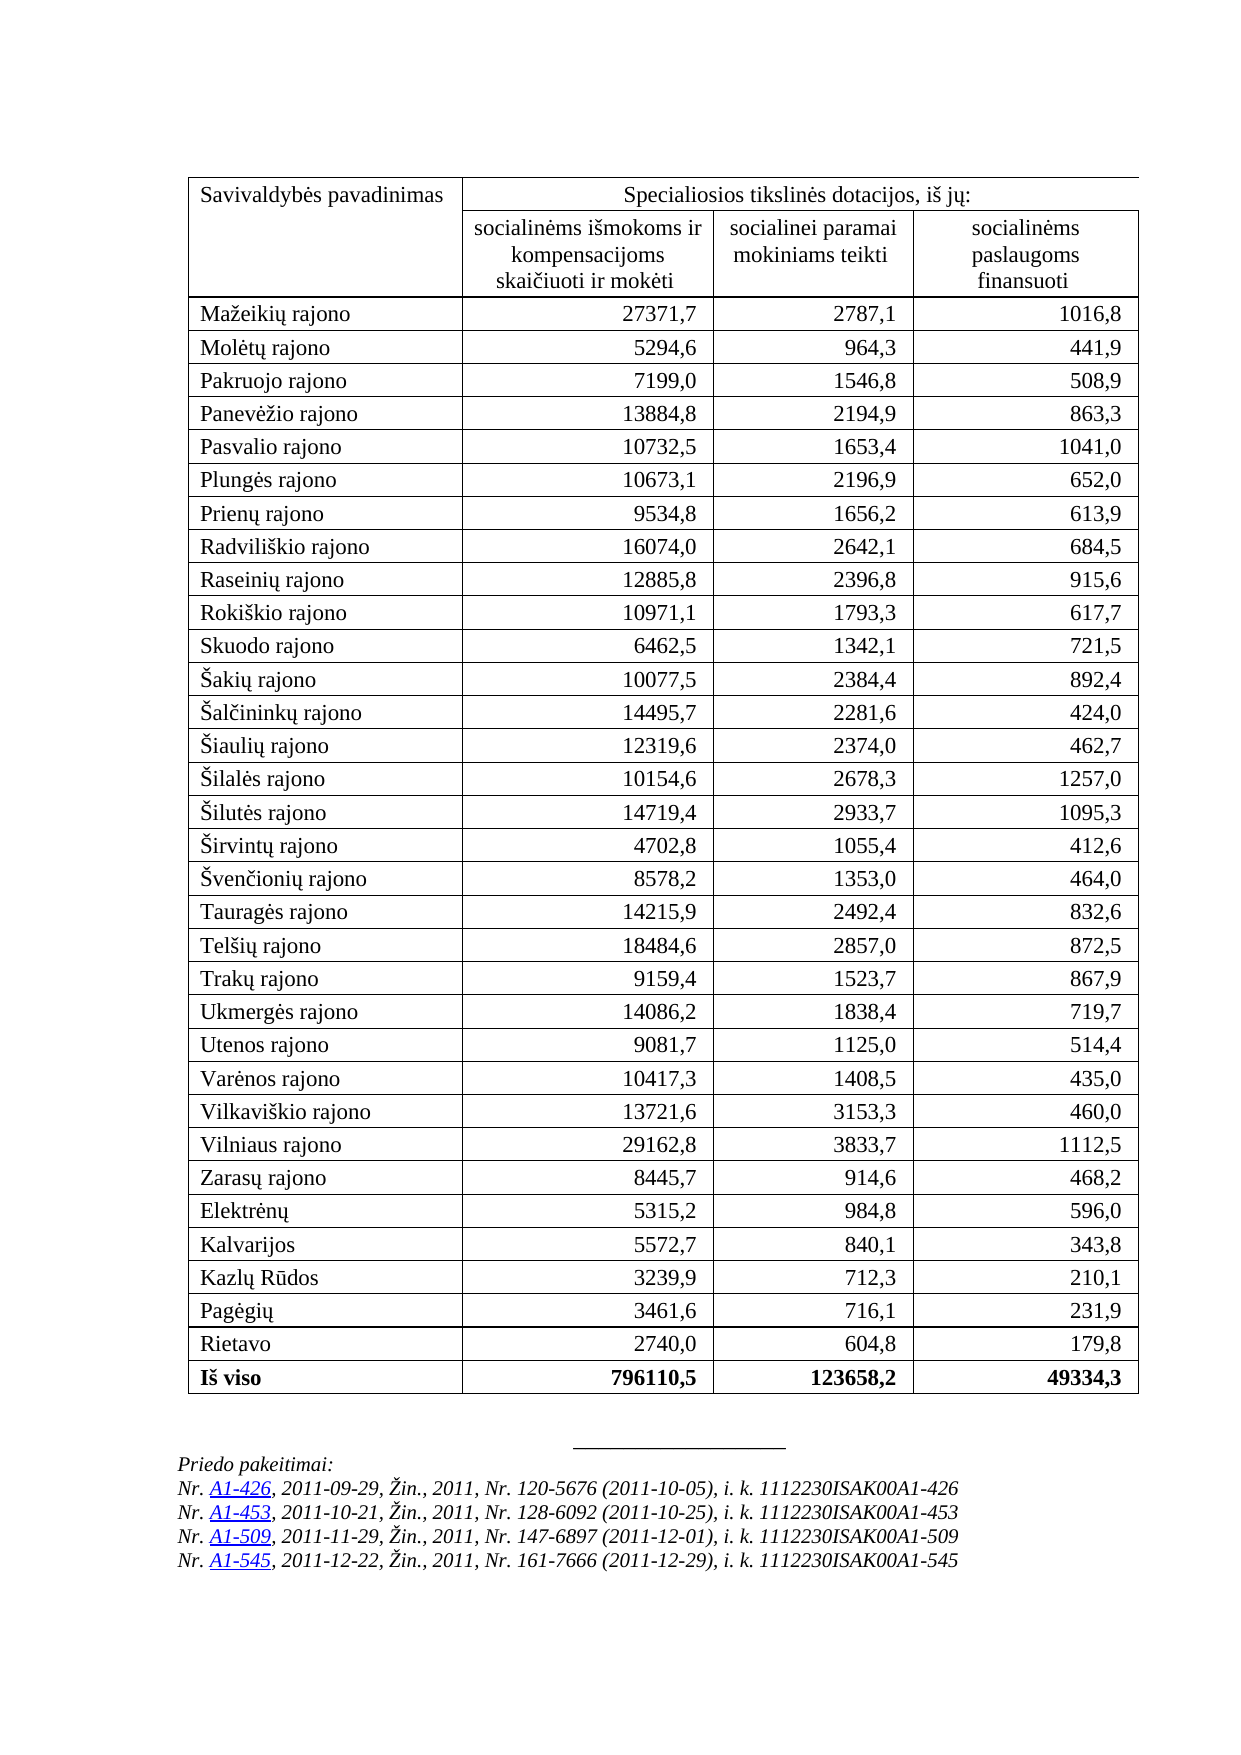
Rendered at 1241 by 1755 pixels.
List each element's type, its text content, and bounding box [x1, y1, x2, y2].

table_cell 2196,9 [714, 464, 913, 496]
table_cell 2933,7 [714, 796, 913, 828]
table_cell 2194,9 [714, 397, 913, 429]
text Nr. A1-453, 2011-10-21, Žin., 2011, Nr. 128-6092 (2011-10-25), i. k. 1112230ISAK00A1-453 [177, 1499, 1181, 1524]
table_cell 16074,0 [463, 530, 713, 562]
table_cell 652,0 [914, 464, 1138, 496]
table_cell 14086,2 [463, 995, 713, 1027]
table_cell 1408,5 [714, 1062, 913, 1094]
text Nr. A1-426, 2011-09-29, Žin., 2011, Nr. 120-5676 (2011-10-05), i. k. 1112230ISAK00A1-426 [177, 1476, 1181, 1499]
table_cell 4702,8 [463, 829, 713, 861]
table_cell 1041,0 [914, 430, 1138, 462]
table_cell Šakių rajono [189, 663, 462, 695]
table_cell Ukmergės rajono [189, 995, 462, 1027]
table_cell 49334,3 [914, 1361, 1138, 1393]
table_cell 914,6 [714, 1161, 913, 1193]
table_cell 343,8 [914, 1228, 1138, 1260]
table_cell 1838,4 [714, 995, 913, 1027]
table_cell Telšių rajono [189, 929, 462, 961]
table_cell 10417,3 [463, 1062, 713, 1094]
table_cell 2396,8 [714, 563, 913, 595]
table_cell Prienų rajono [189, 497, 462, 529]
table_cell Pakruojo rajono [189, 364, 462, 396]
table_cell Šalčininkų rajono [189, 696, 462, 728]
table_cell Raseinių rajono [189, 563, 462, 595]
table_cell Šilutės rajono [189, 796, 462, 828]
table_cell Kalvarijos [189, 1228, 462, 1260]
table_cell 1016,8 [914, 298, 1138, 329]
table_cell Mažeikių rajono [189, 298, 462, 329]
table_cell 462,7 [914, 729, 1138, 762]
table_cell socialinėms paslaugoms finansuoti [914, 211, 1138, 296]
table_cell 8445,7 [463, 1161, 713, 1193]
table_cell 1095,3 [914, 796, 1138, 828]
table_cell Širvintų rajono [189, 829, 462, 861]
table_cell 1353,0 [714, 862, 913, 894]
table_cell 2678,3 [714, 763, 913, 795]
table_cell 892,4 [914, 663, 1138, 695]
table_cell 424,0 [914, 696, 1138, 728]
table_cell Šilalės rajono [189, 763, 462, 795]
table_cell 9159,4 [463, 962, 713, 994]
table_cell 832,6 [914, 896, 1138, 928]
table_cell 716,1 [714, 1294, 913, 1326]
table_cell Pasvalio rajono [189, 430, 462, 462]
table_cell 2492,4 [714, 896, 913, 928]
table_cell 1523,7 [714, 962, 913, 994]
table_cell 27371,7 [463, 298, 713, 329]
table_cell 617,7 [914, 596, 1138, 629]
table_cell 3153,3 [714, 1095, 913, 1127]
table_cell Iš viso [189, 1361, 462, 1393]
table_cell 596,0 [914, 1195, 1138, 1227]
table_cell 863,3 [914, 397, 1138, 429]
table_cell 460,0 [914, 1095, 1138, 1127]
table_cell 867,9 [914, 962, 1138, 994]
table_cell 964,3 [714, 331, 913, 363]
table_cell socialinėms išmokoms ir kompensacijoms skaičiuoti ir mokėti [463, 211, 713, 296]
table_cell Elektrėnų [189, 1195, 462, 1227]
table_cell 8578,2 [463, 862, 713, 894]
table_cell 13721,6 [463, 1095, 713, 1127]
table_cell 721,5 [914, 630, 1138, 662]
table_header Savivaldybės pavadinimas [189, 178, 462, 296]
table_cell 5294,6 [463, 331, 713, 363]
text Priedo pakeitimai: [177, 1451, 1181, 1476]
table_cell 12319,6 [463, 729, 713, 762]
table_cell 5572,7 [463, 1228, 713, 1260]
table_cell 3239,9 [463, 1261, 713, 1293]
table_cell 5315,2 [463, 1195, 713, 1227]
text Nr. A1-545, 2011-12-22, Žin., 2011, Nr. 161-7666 (2011-12-29), i. k. 1112230ISAK00A1-545 [177, 1548, 1181, 1572]
table_cell Panevėžio rajono [189, 397, 462, 429]
table_cell 1546,8 [714, 364, 913, 396]
table_cell 10971,1 [463, 596, 713, 629]
table_cell Švenčionių rajono [189, 862, 462, 894]
table_cell 14215,9 [463, 896, 713, 928]
table_cell 10154,6 [463, 763, 713, 795]
table_cell 604,8 [714, 1328, 913, 1360]
table_cell 1653,4 [714, 430, 913, 462]
table_cell 514,4 [914, 1029, 1138, 1061]
table_cell Vilkaviškio rajono [189, 1095, 462, 1127]
table_cell socialinei paramai mokiniams teikti [714, 211, 913, 296]
table_cell Tauragės rajono [189, 896, 462, 928]
table_cell 9081,7 [463, 1029, 713, 1061]
table_cell Zarasų rajono [189, 1161, 462, 1193]
table_cell 2740,0 [463, 1328, 713, 1360]
table_cell Trakų rajono [189, 962, 462, 994]
table_cell 231,9 [914, 1294, 1138, 1326]
table_cell 613,9 [914, 497, 1138, 529]
table_cell 435,0 [914, 1062, 1138, 1094]
table_cell 441,9 [914, 331, 1138, 363]
table_cell 464,0 [914, 862, 1138, 894]
table_cell 1112,5 [914, 1128, 1138, 1160]
table_cell 915,6 [914, 563, 1138, 595]
table_cell Varėnos rajono [189, 1062, 462, 1094]
table_cell 9534,8 [463, 497, 713, 529]
table_cell Radviliškio rajono [189, 530, 462, 562]
table_cell 2384,4 [714, 663, 913, 695]
table_cell Pagėgių [189, 1294, 462, 1326]
table_cell 1342,1 [714, 630, 913, 662]
table_cell 2642,1 [714, 530, 913, 562]
table_cell 712,3 [714, 1261, 913, 1293]
table_cell 29162,8 [463, 1128, 713, 1160]
table_cell Kazlų Rūdos [189, 1261, 462, 1293]
table_cell 3833,7 [714, 1128, 913, 1160]
table_cell 10732,5 [463, 430, 713, 462]
table_cell 1793,3 [714, 596, 913, 629]
table_cell Šiaulių rajono [189, 729, 462, 762]
table_cell Vilniaus rajono [189, 1128, 462, 1160]
table_cell 10673,1 [463, 464, 713, 496]
table_cell 14719,4 [463, 796, 713, 828]
table_cell 210,1 [914, 1261, 1138, 1293]
table_cell Plungės rajono [189, 464, 462, 496]
table_cell 2787,1 [714, 298, 913, 329]
table_cell Rokiškio rajono [189, 596, 462, 629]
table_cell 2857,0 [714, 929, 913, 961]
table_cell 12885,8 [463, 563, 713, 595]
table_header Specialiosios tikslinės dotacijos, iš jų: [463, 178, 1138, 210]
table_cell 840,1 [714, 1228, 913, 1260]
table_cell 6462,5 [463, 630, 713, 662]
table_cell 1125,0 [714, 1029, 913, 1061]
table_cell 796110,5 [463, 1361, 713, 1393]
table_cell 872,5 [914, 929, 1138, 961]
table_cell Rietavo [189, 1328, 462, 1360]
table_cell 10077,5 [463, 663, 713, 695]
table_cell Utenos rajono [189, 1029, 462, 1061]
table_cell 719,7 [914, 995, 1138, 1027]
table_cell 1055,4 [714, 829, 913, 861]
table_cell 984,8 [714, 1195, 913, 1227]
table_cell 1656,2 [714, 497, 913, 529]
table_cell 508,9 [914, 364, 1138, 396]
table_cell 13884,8 [463, 397, 713, 429]
table_cell 684,5 [914, 530, 1138, 562]
text Nr. A1-509, 2011-11-29, Žin., 2011, Nr. 147-6897 (2011-12-01), i. k. 1112230ISAK00A1-509 [177, 1524, 1181, 1548]
table_cell 412,6 [914, 829, 1138, 861]
table_cell 2374,0 [714, 729, 913, 762]
table_cell 179,8 [914, 1328, 1138, 1360]
table_cell 7199,0 [463, 364, 713, 396]
table_cell 123658,2 [714, 1361, 913, 1393]
table_cell 1257,0 [914, 763, 1138, 795]
table_cell 14495,7 [463, 696, 713, 728]
table_cell 468,2 [914, 1161, 1138, 1193]
table_cell 2281,6 [714, 696, 913, 728]
table_cell 18484,6 [463, 929, 713, 961]
table_cell Skuodo rajono [189, 630, 462, 662]
text _________________ [177, 1423, 1181, 1451]
table_cell Molėtų rajono [189, 331, 462, 363]
table_cell 3461,6 [463, 1294, 713, 1326]
